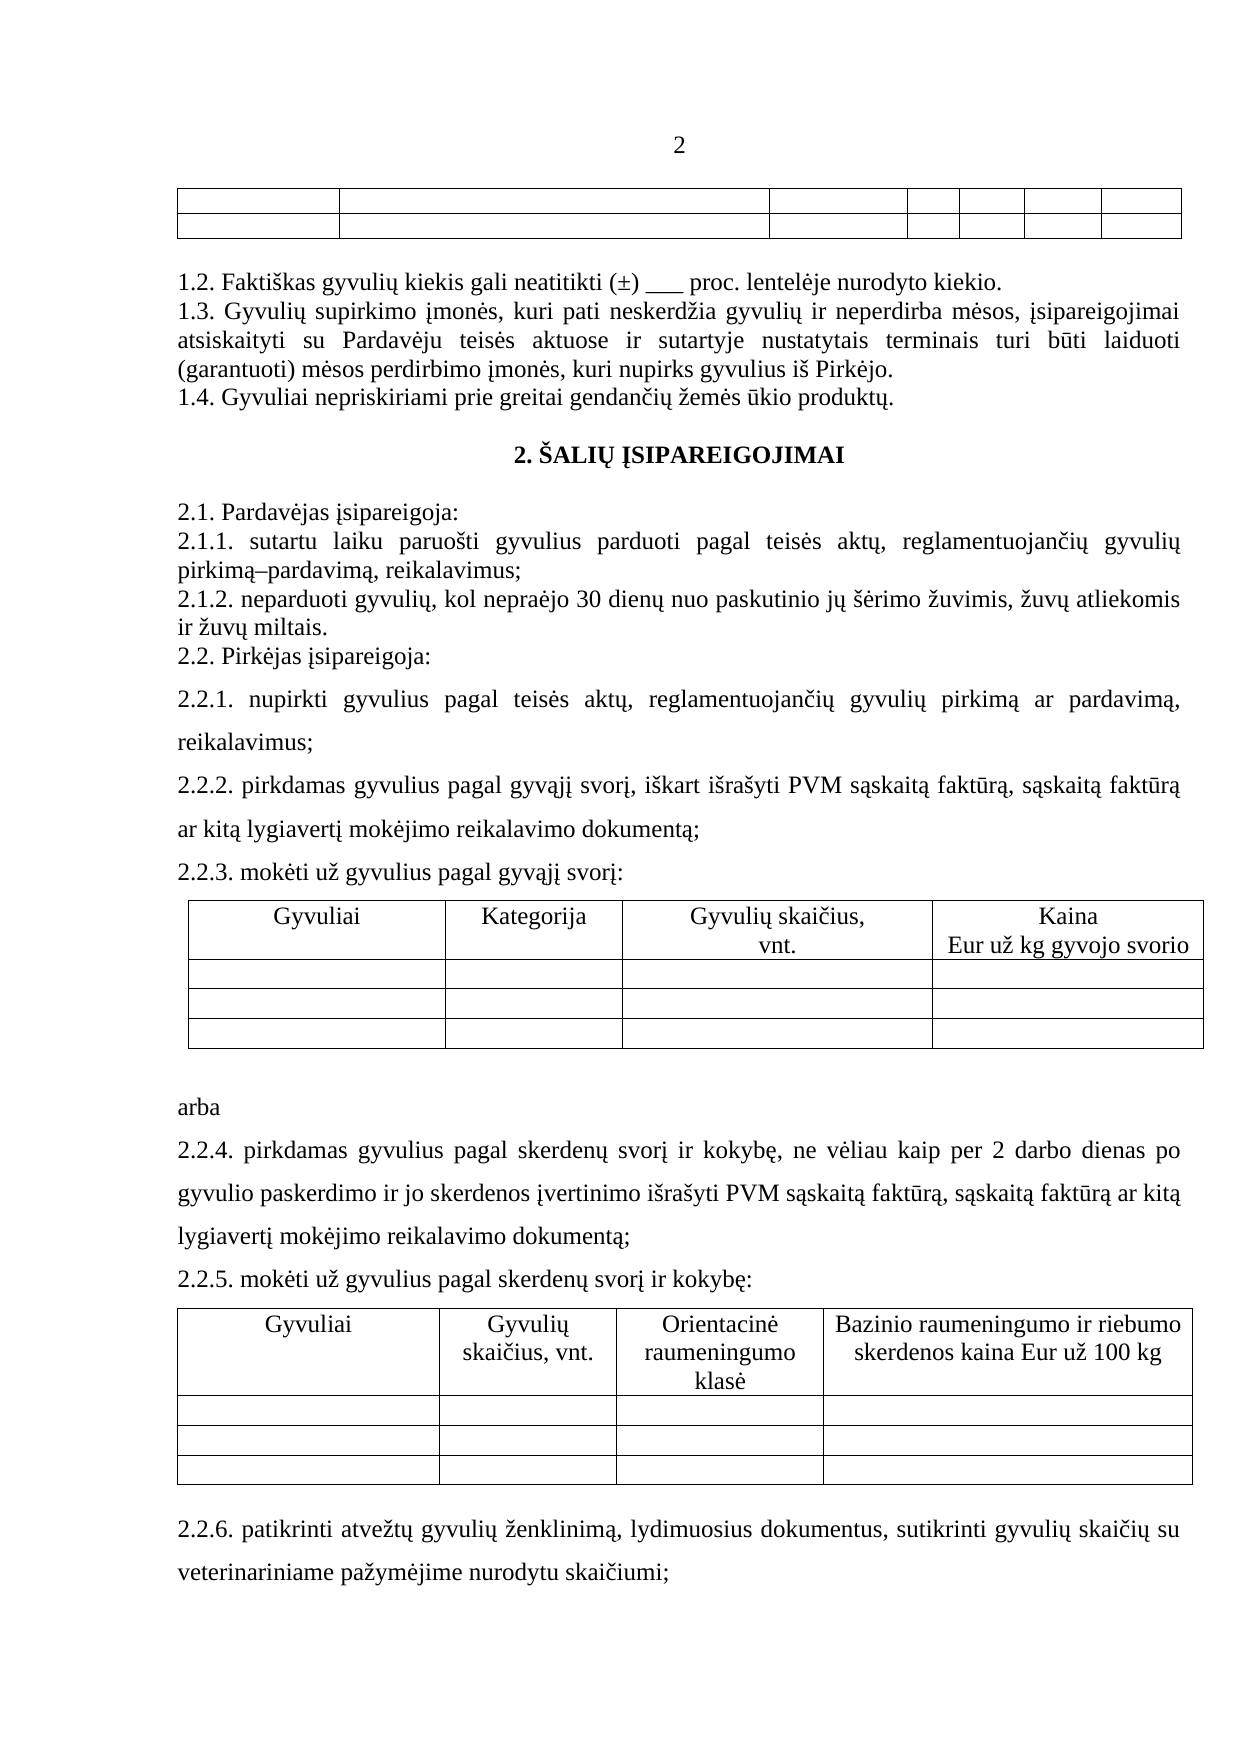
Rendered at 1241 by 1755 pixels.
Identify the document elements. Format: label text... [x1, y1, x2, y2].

table_header Gyvuliai [178, 1309, 439, 1395]
text 2.2. Pirkėjas įsipareigoja: [177, 641, 1181, 670]
table_cell [178, 1426, 439, 1454]
table_cell [770, 189, 907, 212]
table_cell [824, 1396, 1192, 1425]
table_cell [189, 1019, 445, 1048]
table_cell [340, 214, 769, 238]
table_cell [1025, 214, 1101, 238]
text 1.3. Gyvulių supirkimo įmonės, kuri pati neskerdžia gyvulių ir neperdirba mėsos, įsipareigojimai atsiskaityti su Pardavėju teisės aktuose ir sutartyje nustatytais terminais turi būti laiduoti (garantuoti) mėsos perdirbimo įmonės, kuri nupirks gyvulius iš Pirkėjo. [177, 296, 1181, 382]
text 1.2. Faktiškas gyvulių kiekis gali neatitikti (±) ___ proc. lentelėje nurodyto kiekio. [177, 267, 1181, 296]
table_header Kaina Eur už kg gyvojo svorio [933, 901, 1203, 958]
table_cell [440, 1426, 616, 1454]
table_cell [178, 214, 339, 238]
table_header Orientacinė raumeningumo klasė [617, 1309, 823, 1395]
table_cell [1025, 189, 1101, 212]
table_cell [908, 214, 959, 238]
table_cell [933, 960, 1203, 988]
table_cell [440, 1456, 616, 1484]
table_cell [617, 1456, 823, 1484]
table_cell [178, 1456, 439, 1484]
table_cell [933, 1019, 1203, 1048]
table_cell [446, 989, 622, 1018]
table_cell [617, 1426, 823, 1454]
table_cell [189, 960, 445, 988]
table_cell [446, 1019, 622, 1048]
table_cell [178, 1396, 439, 1425]
table_cell [960, 189, 1024, 212]
table_cell [178, 189, 339, 212]
table_header Gyvulių skaičius, vnt. [623, 901, 932, 958]
table_header Gyvulių skaičius, vnt. [440, 1309, 616, 1395]
text 2.2.6. patikrinti atvežtų gyvulių ženklinimą, lydimuosius dokumentus, sutikrinti gyvulių skaičių su veterinariniame pažymėjime nurodytu skaičiumi; [177, 1514, 1181, 1586]
table_cell [824, 1456, 1192, 1484]
table_cell [446, 960, 622, 988]
table_cell [623, 960, 932, 988]
text 2.2.5. mokėti už gyvulius pagal skerdenų svorį ir kokybę: [177, 1264, 1181, 1293]
table_cell [1102, 189, 1181, 212]
table_cell [617, 1396, 823, 1425]
table_cell [908, 189, 959, 212]
table_cell [933, 989, 1203, 1018]
text 2.1. Pardavėjas įsipareigoja: [177, 497, 1181, 526]
table_header Kategorija [446, 901, 622, 958]
text 2.2.1. nupirkti gyvulius pagal teisės aktų, reglamentuojančių gyvulių pirkimą ar pardavimą, reikalavimus; [177, 684, 1181, 756]
table_cell [340, 189, 769, 212]
table_cell [623, 989, 932, 1018]
table_header Bazinio raumeningumo ir riebumo skerdenos kaina Eur už 100 kg [824, 1309, 1192, 1395]
text 2.1.1. sutartu laiku paruošti gyvulius parduoti pagal teisės aktų, reglamentuojančių gyvulių pirkimą–pardavimą, reikalavimus; [177, 526, 1181, 584]
table_cell [824, 1426, 1192, 1454]
table_header Gyvuliai [189, 901, 445, 958]
text 2.2.4. pirkdamas gyvulius pagal skerdenų svorį ir kokybę, ne vėliau kaip per 2 darbo dienas po gyvulio paskerdimo ir jo skerdenos įvertinimo išrašyti PVM sąskaitą faktūrą, sąskaitą faktūrą ar kitą lygiavertį mokėjimo reikalavimo dokumentą; [177, 1135, 1181, 1250]
text 2.2.3. mokėti už gyvulius pagal gyvąjį svorį: [177, 857, 1181, 886]
text arba [177, 1092, 1181, 1121]
table_cell [1102, 214, 1181, 238]
text 2.2.2. pirkdamas gyvulius pagal gyvąjį svorį, iškart išrašyti PVM sąskaitą faktūrą, sąskaitą faktūrą ar kitą lygiavertį mokėjimo reikalavimo dokumentą; [177, 771, 1181, 842]
table_cell [623, 1019, 932, 1048]
table_cell [960, 214, 1024, 238]
text 1.4. Gyvuliai nepriskiriami prie greitai gendančių žemės ūkio produktų. [177, 382, 1181, 411]
text 2.1.2. neparduoti gyvulių, kol nepraėjo 30 dienų nuo paskutinio jų šėrimo žuvimis, žuvų atliekomis ir žuvų miltais. [177, 584, 1181, 641]
text 2. ŠALIŲ ĮSIPAREIGOJIMAI [177, 440, 1181, 469]
table_cell [440, 1396, 616, 1425]
table_cell [189, 989, 445, 1018]
table_cell [770, 214, 907, 238]
